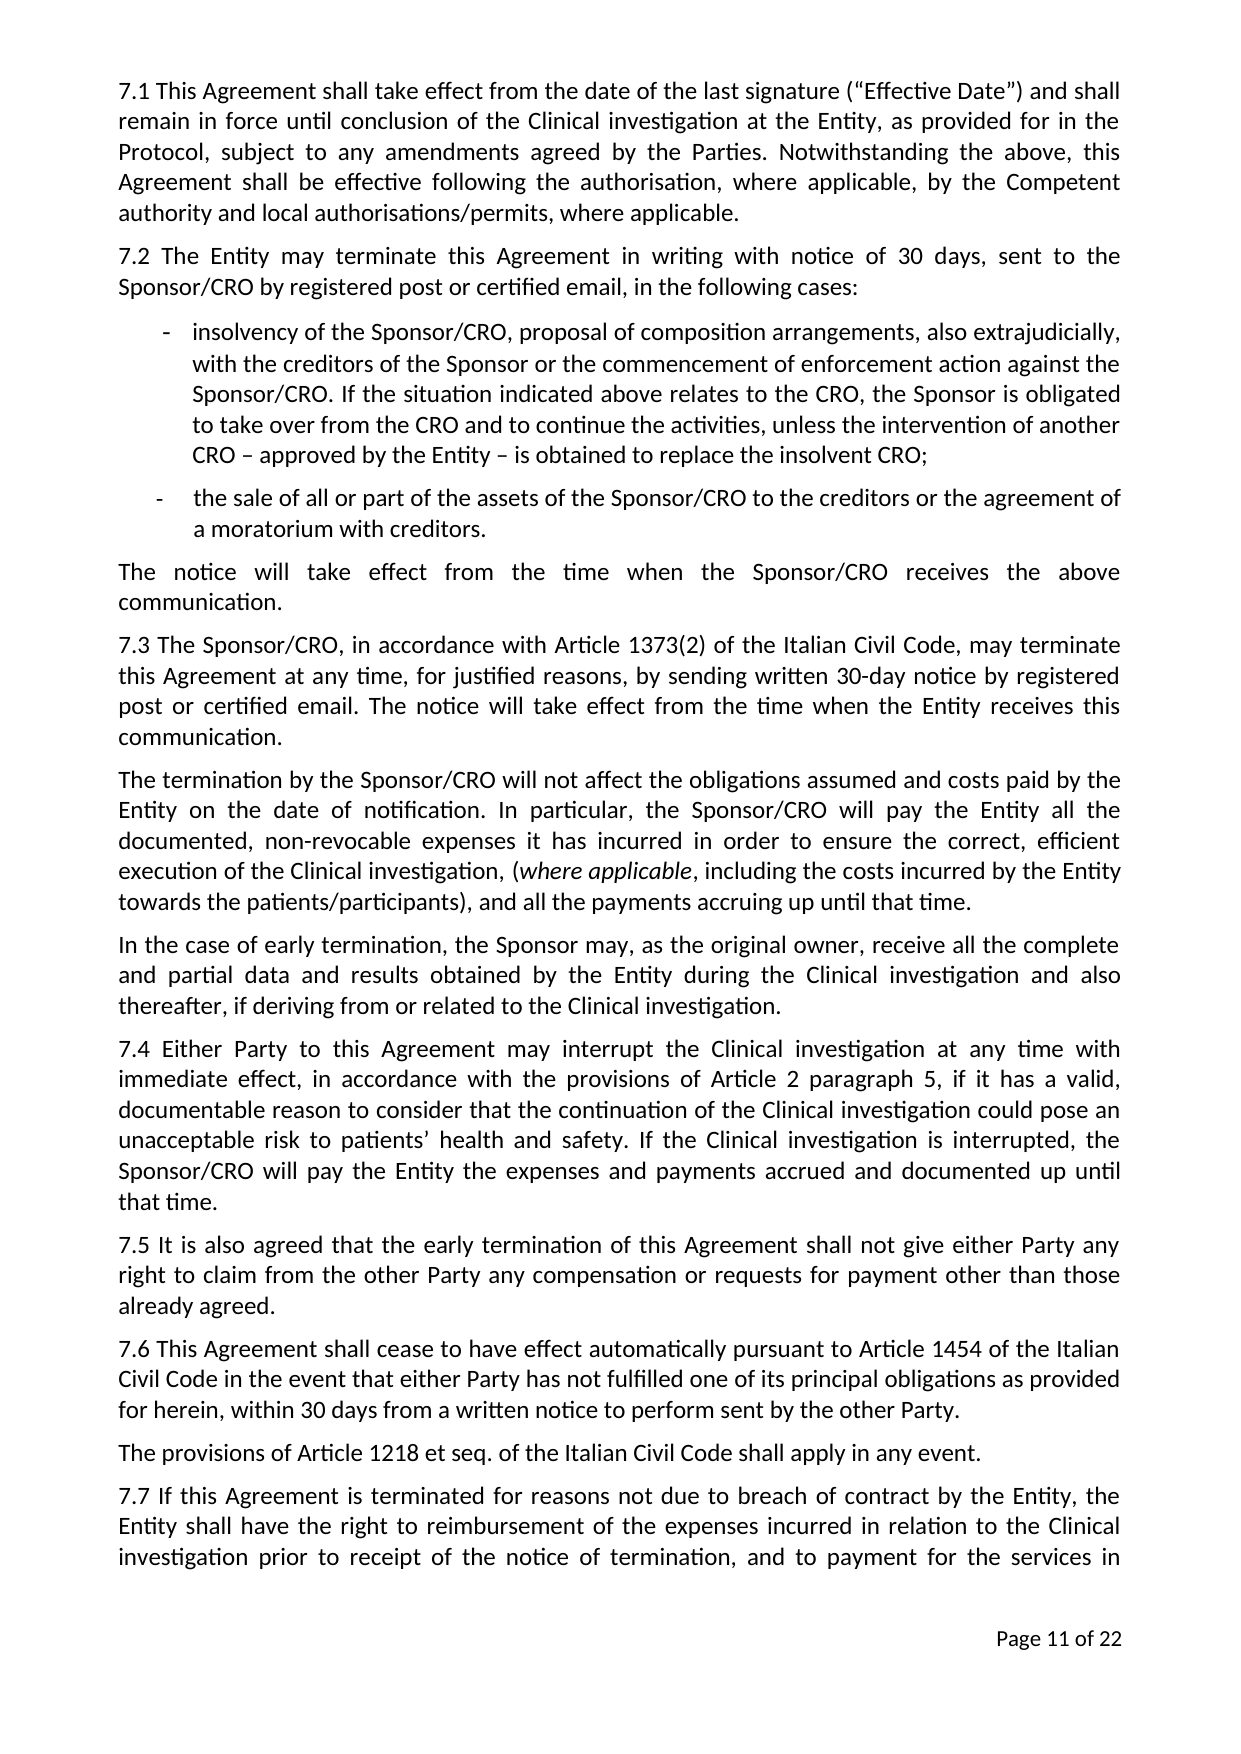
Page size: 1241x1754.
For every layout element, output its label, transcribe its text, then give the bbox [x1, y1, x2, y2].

text 7.5 It is also agreed that the early termination of this Agreement shall not give either Party any right to claim from the other Party any compensation or requests for payment other than those already agreed. [118, 1229, 1122, 1320]
text 7.7 If this Agreement is terminated for reasons not due to breach of contract by the Entity, the Entity shall have the right to reimbursement of the expenses incurred in relation to the Clinical investigation prior to receipt of the notice of termination, and to payment for the services in [118, 1480, 1122, 1571]
list the sale of all or part of the assets of the Sponsor/CRO to the creditors or the agreement of a moratorium with creditors. [156, 482, 1122, 543]
text 7.1 This Agreement shall take effect from the date of the last signature (“Effective Date”) and shall remain in force until conclusion of the Clinical investigation at the Entity, as provided for in the Protocol, subject to any amendments agreed by the Parties. Notwithstanding the above, this Agreement shall be effective following the authorisation, where applicable, by the Competent authority and local authorisations/permits, where applicable. [118, 75, 1122, 228]
text 7.4 Either Party to this Agreement may interrupt the Clinical investigation at any time with immediate effect, in accordance with the provisions of Article 2 paragraph 5, if it has a valid, documentable reason to consider that the continuation of the Clinical investigation could pose an unacceptable risk to patients’ health and safety. If the Clinical investigation is interrupted, the Sponsor/CRO will pay the Entity the expenses and payments accrued and documented up until that time. [118, 1033, 1122, 1216]
list insolvency of the Sponsor/CRO, proposal of composition arrangements, also extrajudicially, with the creditors of the Sponsor or the commencement of enforcement action against the Sponsor/CRO. If the situation indicated above relates to the CRO, the Sponsor is obligated to take over from the CRO and to continue the activities, unless the intervention of another CRO – approved by the Entity – is obtained to replace the insolvent CRO; [162, 314, 1122, 470]
text The termination by the Sponsor/CRO will not affect the obligations assumed and costs paid by the Entity on the date of notification. In particular, the Sponsor/CRO will pay the Entity all the documented, non-revocable expenses it has incurred in order to ensure the correct, efficient execution of the Clinical investigation, (where applicable, including the costs incurred by the Entity towards the patients/participants), and all the payments accruing up until that time. [118, 764, 1122, 917]
text In the case of early termination, the Sponsor may, as the original owner, receive all the complete and partial data and results obtained by the Entity during the Clinical investigation and also thereafter, if deriving from or related to the Clinical investigation. [118, 929, 1122, 1021]
text 7.3 The Sponsor/CRO, in accordance with Article 1373(2) of the Italian Civil Code, may terminate this Agreement at any time, for justified reasons, by sending written 30-day notice by registered post or certified email. The notice will take effect from the time when the Entity receives this communication. [118, 629, 1122, 751]
text The provisions of Article 1218 et seq. of the Italian Civil Code shall apply in any event. [118, 1437, 1122, 1467]
text 7.2 The Entity may terminate this Agreement in writing with notice of 30 days, sent to the Sponsor/CRO by registered post or certified email, in the following cases: [118, 240, 1122, 301]
text 7.6 This Agreement shall cease to have effect automatically pursuant to Article 1454 of the Italian Civil Code in the event that either Party has not fulfilled one of its principal obligations as provided for herein, within 30 days from a written notice to perform sent by the other Party. [118, 1333, 1122, 1424]
text The notice will take effect from the time when the Sponsor/CRO receives the above communication. [118, 556, 1122, 617]
